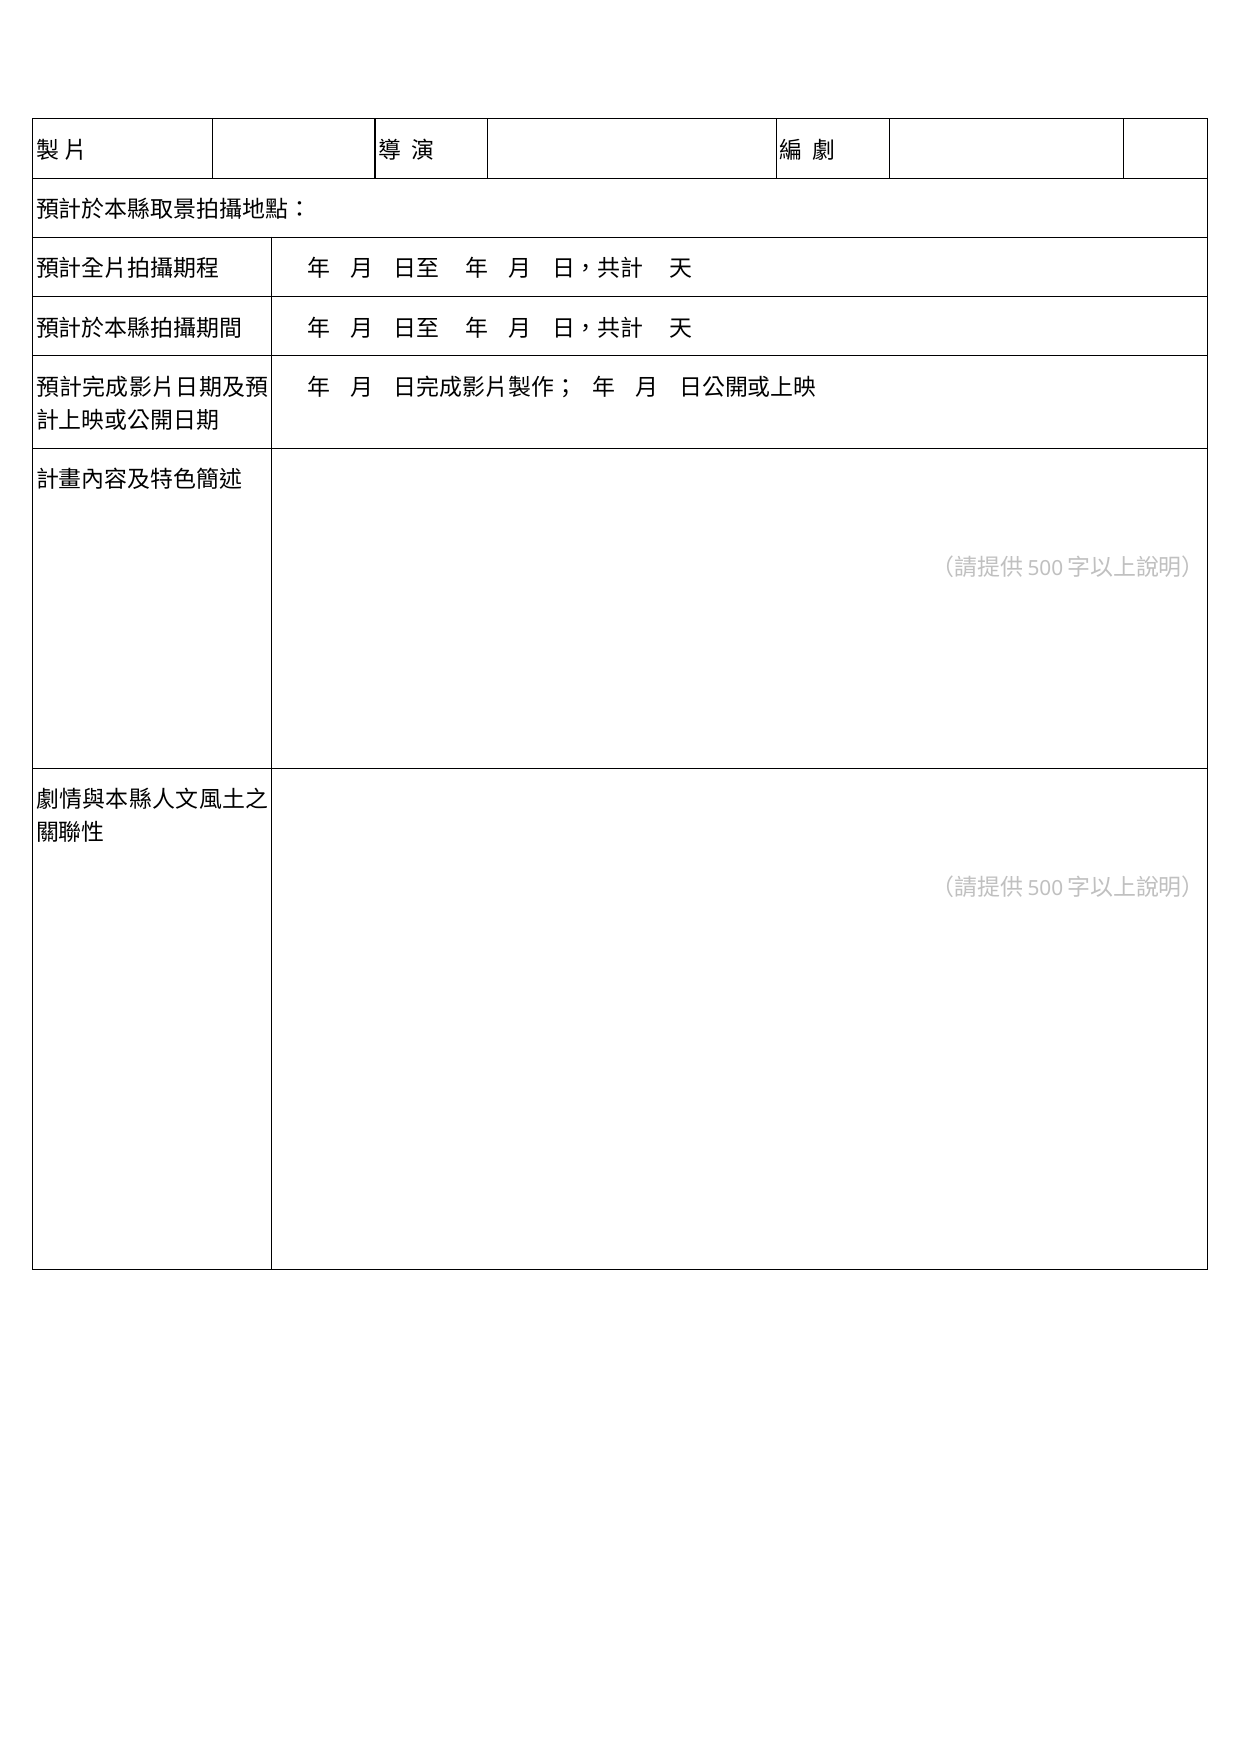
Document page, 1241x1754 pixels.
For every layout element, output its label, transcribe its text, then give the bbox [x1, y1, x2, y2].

table_cell 劇情與本縣人文風土之關聯性 [33, 769, 271, 1269]
table_cell 編 劇 [777, 119, 889, 177]
table_cell 年 月 日至 年 月 日，共計 天 [272, 297, 1207, 355]
table_cell 預計於本縣拍攝期間 [33, 297, 271, 355]
table_cell [890, 119, 1123, 177]
table_cell 導 演 [376, 119, 487, 177]
table_cell 年 月 日至 年 月 日，共計 天 [272, 238, 1207, 296]
table_cell （請提供500字以上說明） [272, 449, 1207, 767]
table_cell 預計完成影片日期及預計上映或公開日期 [33, 356, 271, 448]
table_cell [488, 119, 776, 177]
table_cell 預計於本縣取景拍攝地點： [33, 179, 1207, 237]
table_cell 年 月 日完成影片製作； 年 月 日公開或上映 [272, 356, 1207, 448]
table_cell 計畫內容及特色簡述 [33, 449, 271, 767]
table_cell [213, 119, 374, 177]
table_cell （請提供500字以上說明） [272, 769, 1207, 1269]
table_cell 製 片 [33, 119, 212, 177]
table_cell [1124, 119, 1207, 177]
table_cell 預計全片拍攝期程 [33, 238, 271, 296]
